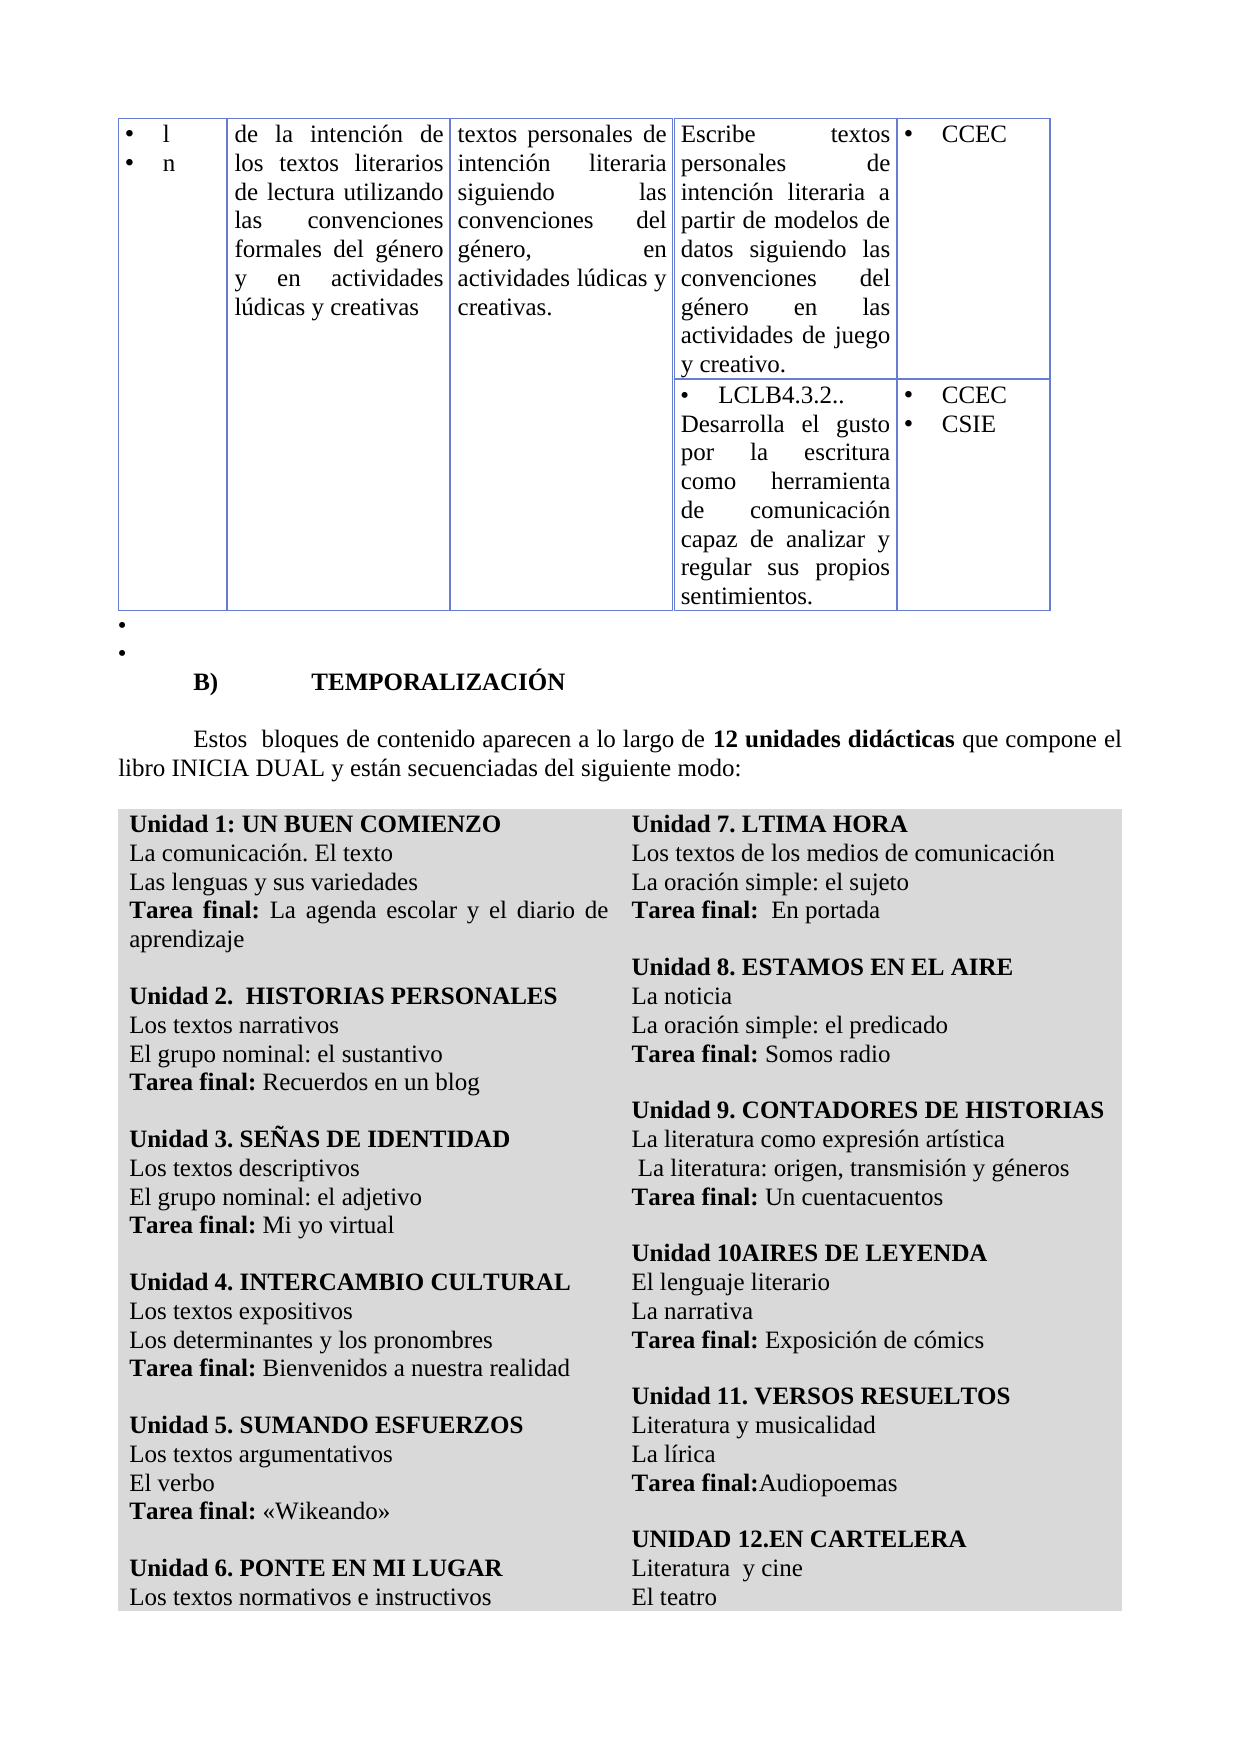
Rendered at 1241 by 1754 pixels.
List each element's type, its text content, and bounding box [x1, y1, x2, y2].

text B) TEMPORALIZACIÓN [193, 667, 1122, 696]
table_cell CCEC CSIE [898, 380, 1049, 610]
table_cell de la intención de los textos literarios de lectura utilizando las convenciones formales del género y en actividades lúdicas y creativas [228, 119, 449, 610]
table_header Unidad 1: UN BUEN COMIENZO La comunicación. El texto Las lenguas y sus variedades Tarea final: La agenda escolar y el diario de aprendizaje Unidad 2. HISTORIAS PERSONALES Los textos narrativos El grupo nominal: el sustantivo Tarea final: Recuerdos en un blog Unidad 3. SEÑAS DE IDENTIDAD Los textos descriptivos El grupo nominal: el adjetivo Tarea final: Mi yo virtual Unidad 4. INTERCAMBIO CULTURAL Los textos expositivos Los determinantes y los pronombres Tarea final: Bienvenidos a nuestra realidad Unidad 5. SUMANDO ESFUERZOS Los textos argumentativos El verbo Tarea final: «Wikeando» Unidad 6. PONTE EN MI LUGAR Los textos normativos e instructivos [118, 809, 620, 1611]
table_header Unidad 7. LTIMA HORA Los textos de los medios de comunicación La oración simple: el sujeto Tarea final: En portada Unidad 8. ESTAMOS EN EL AIRE La noticia La oración simple: el predicado Tarea final: Somos radio Unidad 9. CONTADORES DE HISTORIAS La literatura como expresión artística La literatura: origen, transmisión y géneros Tarea final: Un cuentacuentos Unidad 10AIRES DE LEYENDA El lenguaje literario La narrativa Tarea final: Exposición de cómics Unidad 11. VERSOS RESUELTOS Literatura y musicalidad La lírica Tarea final:Audiopoemas UNIDAD 12.EN CARTELERA Literatura y cine El teatro [620, 809, 1122, 1611]
table_cell CCL CCEC [898, 119, 1049, 378]
table_cell h l n [119, 119, 226, 610]
text Estos bloques de contenido aparecen a lo largo de 12 unidades didácticas que compone el libro INICIA DUAL y están secuenciadas del siguiente modo: [118, 724, 1122, 781]
table_cell LCLB4.3.2.. Desarrolla el gusto por la escritura como herramienta de comunicación capaz de analizar y regular sus propios sentimientos. [675, 380, 896, 610]
table_cell LCLB4.3.1. Escribe textos personales de intención literaria a partir de modelos de datos siguiendo las convenciones del género en las actividades de juego y creativo. [675, 119, 896, 378]
table_cell textos personales de intención literaria siguiendo las convenciones del género, en actividades lúdicas y creativas. [451, 119, 672, 610]
